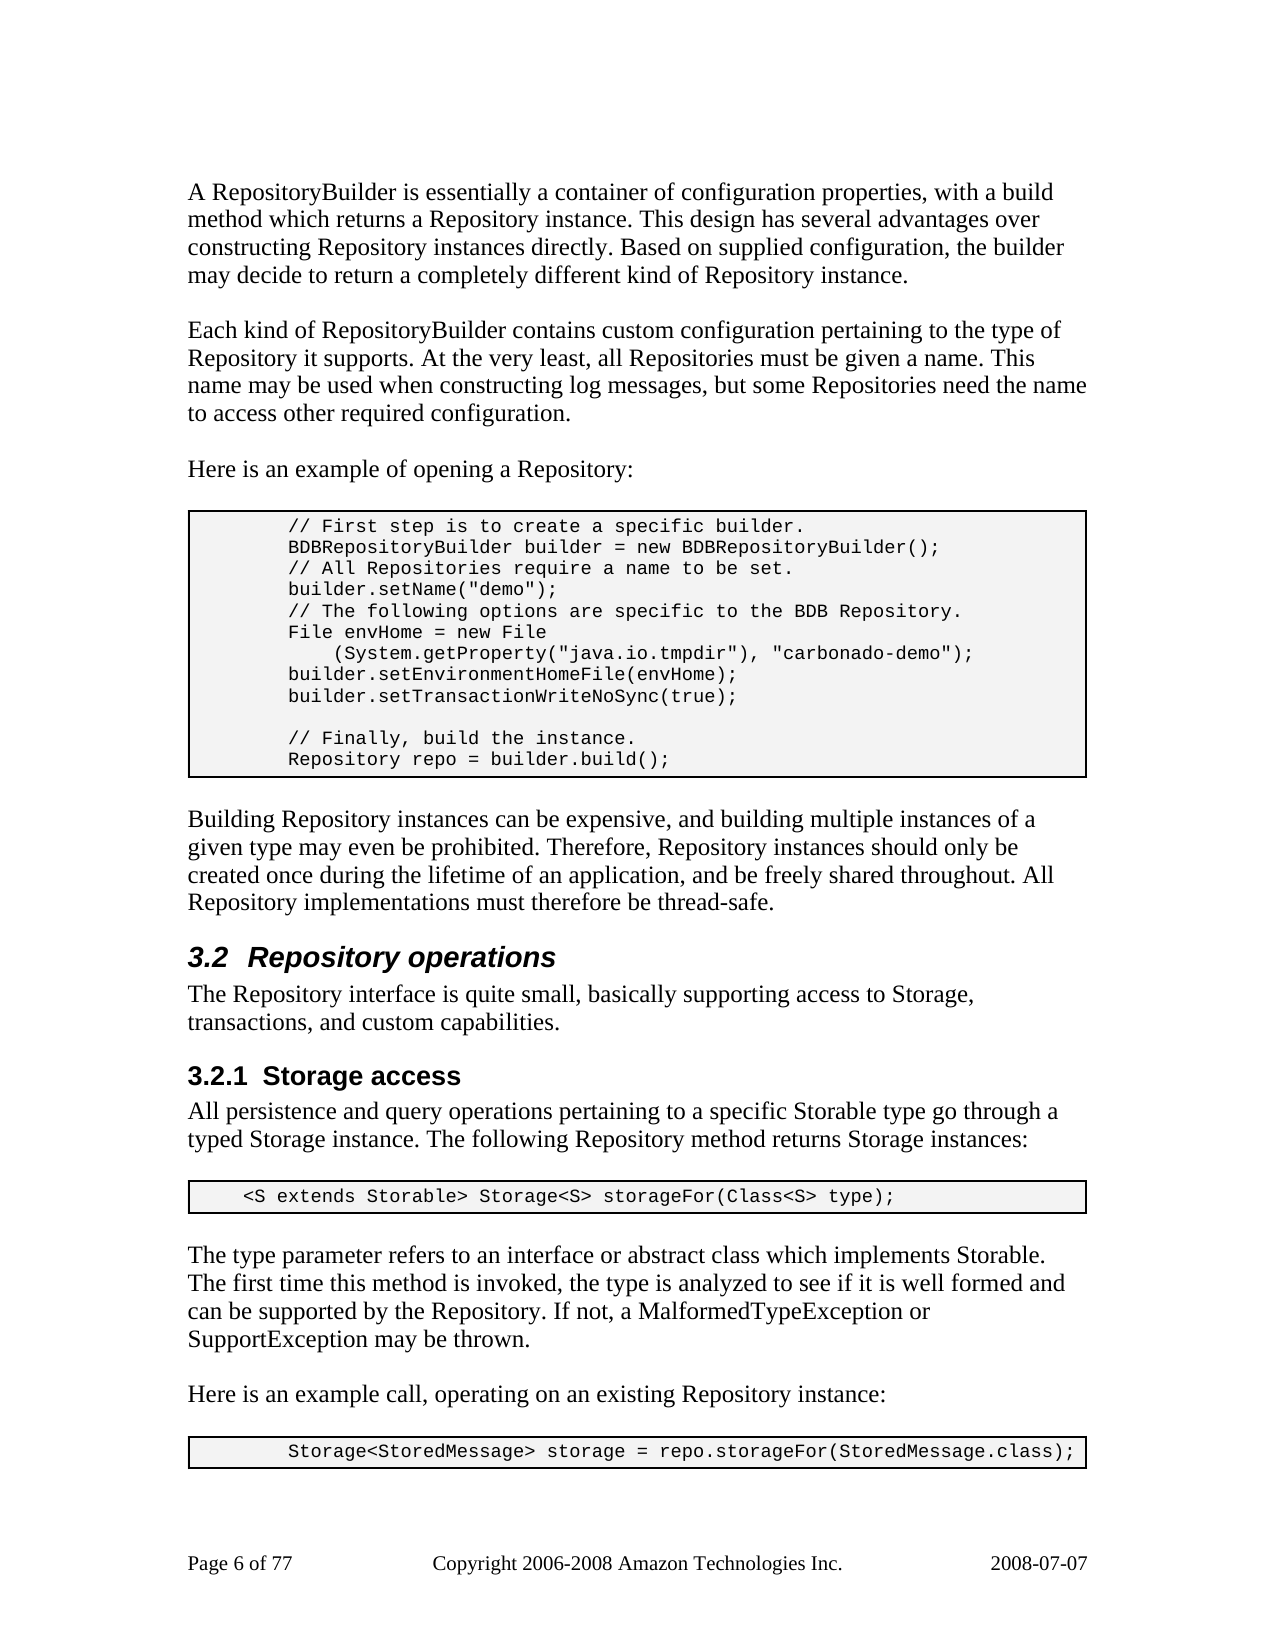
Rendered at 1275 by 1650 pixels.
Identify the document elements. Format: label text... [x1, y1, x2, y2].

text <S extends Storable> Storage<S> storageFor(Class<S> type); [190, 1182, 1085, 1212]
text The Repository interface is quite small, basically supporting access to Storage, transactions, and custom capabilities. [187, 980, 1087, 1036]
text Building Repository instances can be expensive, and building multiple instances of a given type may even be prohibited. Therefore, Repository instances should only be created once during the lifetime of an application, and be freely shared throughout. All Repository implementations must therefore be thread-safe. [187, 805, 1087, 916]
text builder.setEnvironmentHomeFile(envHome); [190, 659, 1085, 680]
text // Finally, build the instance. [190, 723, 1085, 744]
text The type parameter refers to an interface or abstract class which implements Storable. The first time this method is invoked, the type is analyzed to see if it is well formed and can be supported by the Repository. If not, a MalformedTypeException or SupportException may be thrown. [187, 1242, 1087, 1352]
text // All Repositories require a name to be set. [190, 553, 1085, 574]
text BDBRepositoryBuilder builder = new BDBRepositoryBuilder(); [190, 531, 1085, 553]
text A RepositoryBuilder is essentially a container of configuration properties, with a build method which returns a Repository instance. This design has several advantages over constructing Repository instances directly. Based on supplied configuration, the builder may decide to return a completely different kind of Repository instance. [187, 178, 1087, 288]
text Repository repo = builder.build(); [190, 744, 1085, 776]
text All persistence and query operations pertaining to a specific Storable type go through a typed Storage instance. The following Repository method returns Storage instances: [187, 1097, 1087, 1152]
text builder.setName("demo"); [190, 574, 1085, 595]
text // The following options are specific to the BDB Repository. [190, 595, 1085, 616]
subtitle Repository operations [187, 941, 1087, 974]
text Here is an example of opening a Repository: [187, 455, 1087, 482]
subtitle Storage access [187, 1061, 1087, 1091]
text // First step is to create a specific builder. [190, 512, 1085, 531]
text File envHome = new File [190, 616, 1085, 638]
text Here is an example call, operating on an existing Repository instance: [187, 1380, 1087, 1408]
text Storage<StoredMessage> storage = repo.storageFor(StoredMessage.class); [190, 1438, 1085, 1467]
text Each kind of RepositoryBuilder contains custom configuration pertaining to the type of Repository it supports. At the very least, all Repositories must be given a name. This name may be used when constructing log messages, but some Repositories need the name to access other required configuration. [187, 316, 1087, 427]
text (System.getProperty("java.io.tmpdir"), "carbonado-demo"); [190, 638, 1085, 659]
text builder.setTransactionWriteNoSync(true); [190, 680, 1085, 701]
